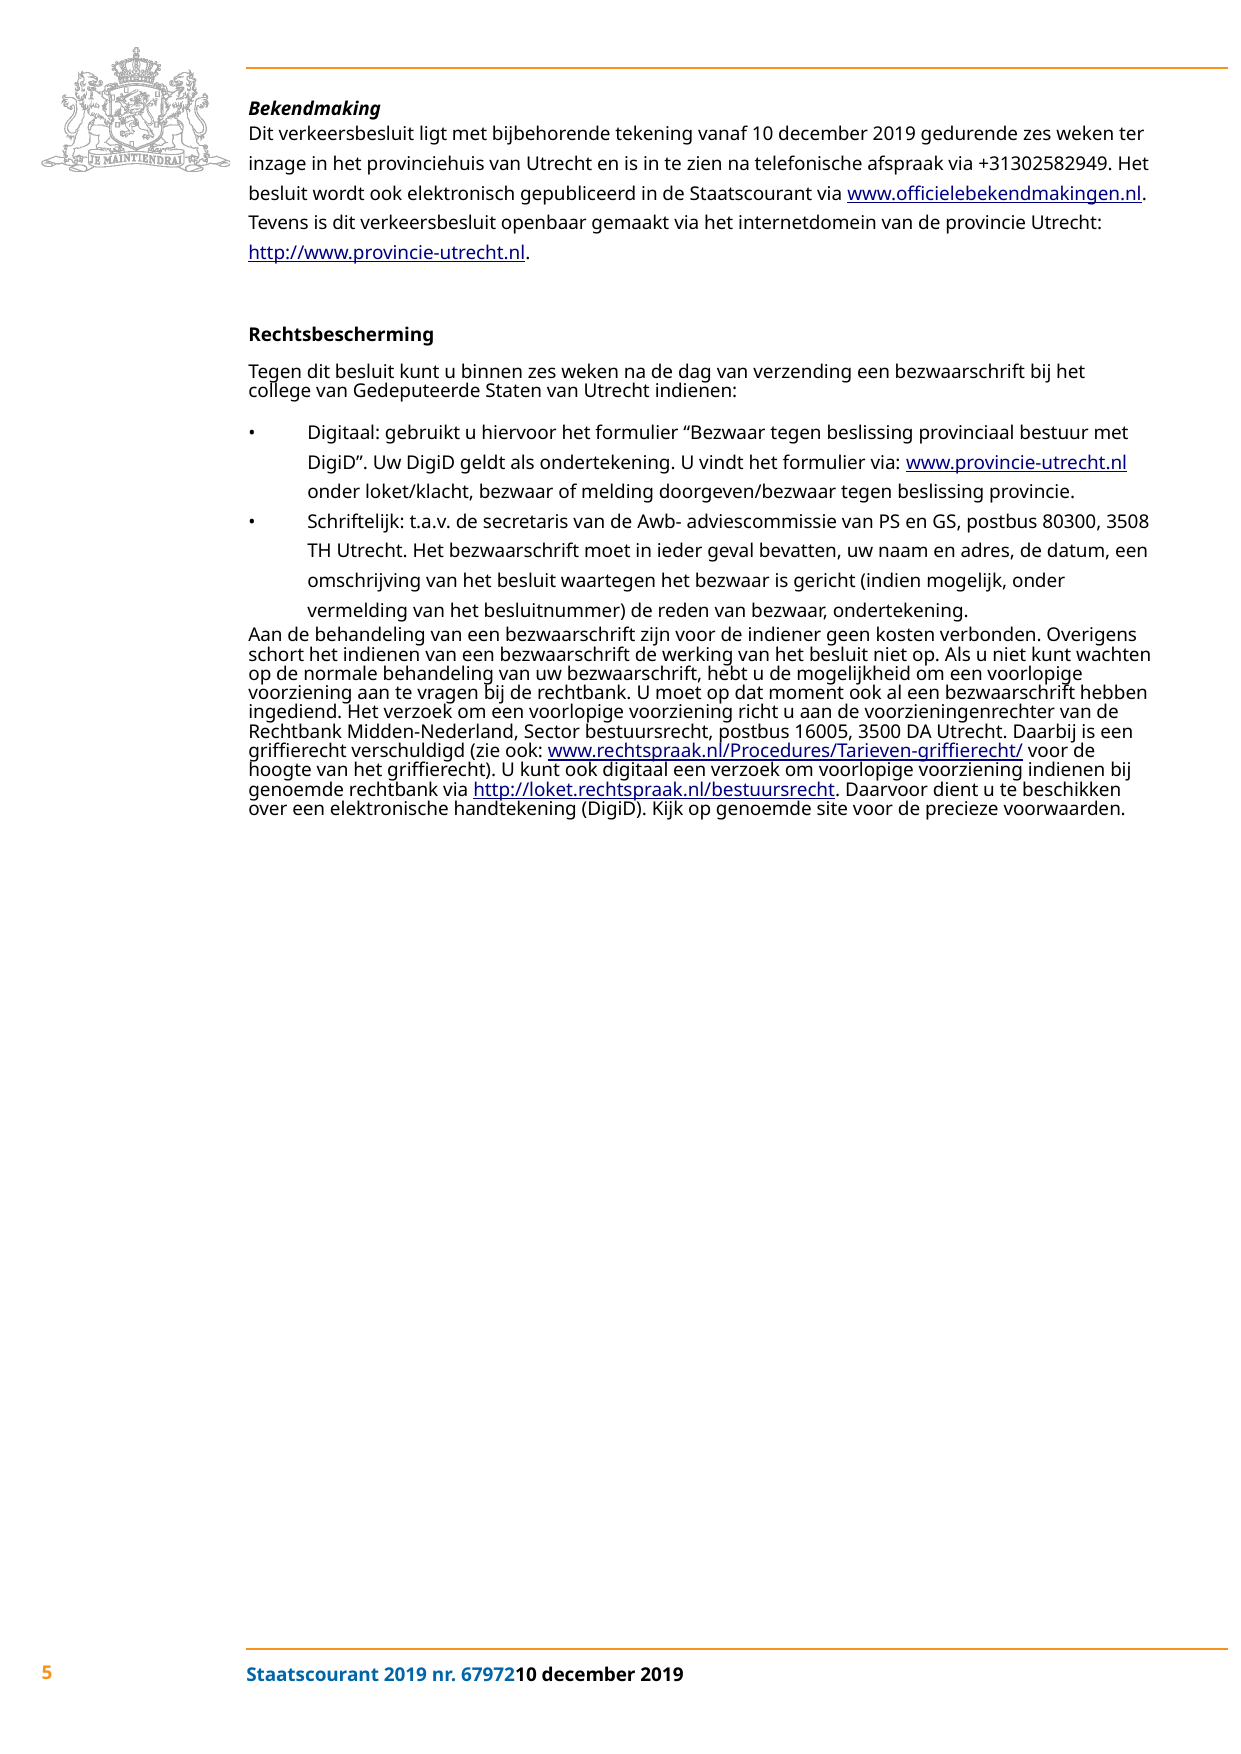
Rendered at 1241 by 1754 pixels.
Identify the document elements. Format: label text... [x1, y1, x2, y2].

list Digitaal: gebruikt u hiervoor het formulier “Bezwaar tegen beslissing provinciaal bestuur met DigiD”. Uw DigiD geldt als ondertekening. U vindt het formulier via: www.provincie-utrecht.nl onder loket/klacht, bezwaar of melding doorgeven/bezwaar tegen beslissing provincie. [248, 419, 1152, 504]
text Aan de behandeling van een bezwaarschrift zijn voor de indiener geen kosten verbonden. Overigens schort het indienen van een bezwaarschrift de werking van het besluit niet op. Als u niet kunt wachten op de normale behandeling van uw bezwaarschrift, hebt u de mogelijkheid om een voorlopige voorziening aan te vragen bij de rechtbank. U moet op dat moment ook al een bezwaarschrift hebben ingediend. Het verzoek om een voorlopige voorziening richt u aan de voorzieningenrechter van de Rechtbank Midden-Nederland, Sector bestuursrecht, postbus 16005, 3500 DA Utrecht. Daarbij is een griffierecht verschuldigd (zie ook: www.rechtspraak.nl/Procedures/Tarieven-griffierecht/ voor de hoogte van het griffierecht). U kunt ook digitaal een verzoek om voorlopige voorziening indienen bij genoemde rechtbank via http://loket.rechtspraak.nl/bestuursrecht. Daarvoor dient u te beschikken over een elektronische handtekening (DigiD). Kijk op genoemde site voor de precieze voorwaarden. [248, 626, 1152, 819]
picture [41, 47, 231, 172]
text Tegen dit besluit kunt u binnen zes weken na de dag van verzending een bezwaarschrift bij het college van Gedeputeerde Staten van Utrecht indienen: [248, 363, 1152, 402]
list Schriftelijk: t.a.v. de secretaris van de Awb- adviescommissie van PS en GS, postbus 80300, 3508 TH Utrecht. Het bezwaarschrift moet in ieder geval bevatten, uw naam en adres, de datum, een omschrijving van het besluit waartegen het bezwaar is gericht (indien mogelijk, onder vermelding van het besluitnummer) de reden van bezwaar, ondertekening. [248, 508, 1152, 622]
text Dit verkeersbesluit ligt met bijbehorende tekening vanaf 10 december 2019 gedurende zes weken ter inzage in het provinciehuis van Utrecht en is in te zien na telefonische afspraak via +31302582949. Het besluit wordt ook elektronisch gepubliceerd in de Staatscourant via www.officielebekendmakingen.nl. Tevens is dit verkeersbesluit openbaar gemaakt via het internetdomein van de provincie Utrecht: http://www.provincie-utrecht.nl. [248, 121, 1152, 264]
text Rechtsbescherming [248, 326, 1152, 345]
text Bekendmaking [248, 95, 1152, 121]
